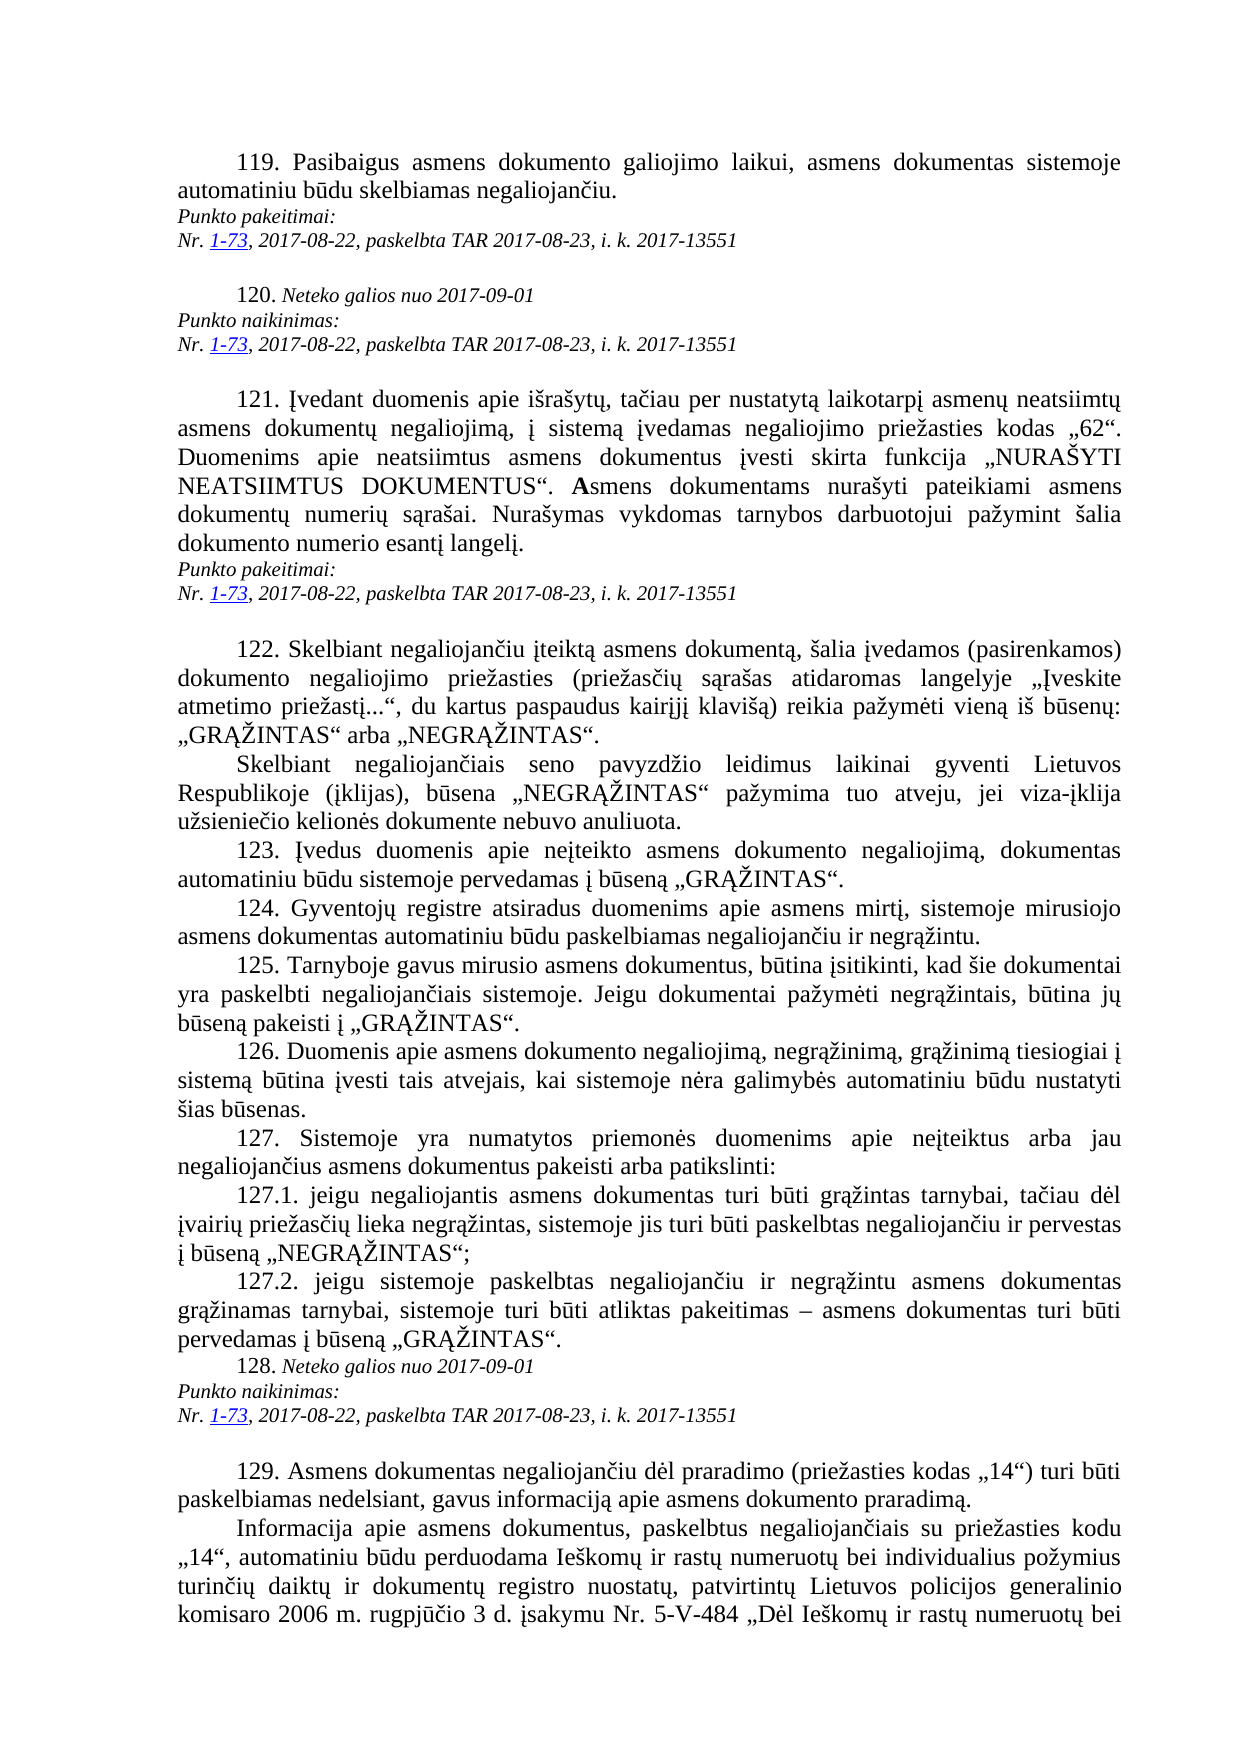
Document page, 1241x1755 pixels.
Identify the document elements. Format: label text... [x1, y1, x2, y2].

text 125. Tarnyboje gavus mirusio asmens dokumentus, būtina įsitikinti, kad šie dokumentai yra paskelbti negaliojančiais sistemoje. Jeigu dokumentai pažymėti negrąžintais, būtina jų būseną pakeisti į „GRĄŽINTAS“. [177, 950, 1122, 1036]
text Nr. 1-73, 2017-08-22, paskelbta TAR 2017-08-23, i. k. 2017-13551 [177, 581, 1122, 605]
text 120. Neteko galios nuo 2017-09-01 [177, 281, 1122, 308]
text 121. Įvedant duomenis apie išrašytų, tačiau per nustatytą laikotarpį asmenų neatsiimtų asmens dokumentų negaliojimą, į sistemą įvedamas negaliojimo priežasties kodas „62“. Duomenims apie neatsiimtus asmens dokumentus įvesti skirta funkcija „NURAŠYTI NEATSIIMTUS DOKUMENTUS“. Asmens dokumentams nurašyti pateikiami asmens dokumentų numerių sąrašai. Nurašymas vykdomas tarnybos darbuotojui pažymint šalia dokumento numerio esantį langelį. [177, 384, 1122, 557]
text Informacija apie asmens dokumentus, paskelbtus negaliojančiais su priežasties kodu „14“, automatiniu būdu perduodama Ieškomų ir rastų numeruotų bei individualius požymius turinčių daiktų ir dokumentų registro nuostatų, patvirtintų Lietuvos policijos generalinio komisaro 2006 m. rugpjūčio 3 d. įsakymu Nr. 5-V-484 „Dėl Ieškomų ir rastų numeruotų bei [177, 1513, 1122, 1628]
text 122. Skelbiant negaliojančiu įteiktą asmens dokumentą, šalia įvedamos (pasirenkamos) dokumento negaliojimo priežasties (priežasčių sąrašas atidaromas langelyje „Įveskite atmetimo priežastį...“, du kartus paspaudus kairįjį klavišą) reikia pažymėti vieną iš būsenų: „GRĄŽINTAS“ arba „NEGRĄŽINTAS“. [177, 634, 1122, 749]
text Punkto naikinimas: [177, 1379, 1122, 1403]
text 123. Įvedus duomenis apie neįteikto asmens dokumento negaliojimą, dokumentas automatiniu būdu sistemoje pervedamas į būseną „GRĄŽINTAS“. [177, 835, 1122, 893]
text 119. Pasibaigus asmens dokumento galiojimo laikui, asmens dokumentas sistemoje automatiniu būdu skelbiamas negaliojančiu. [177, 147, 1122, 204]
text Punkto naikinimas: [177, 308, 1122, 332]
text 129. Asmens dokumentas negaliojančiu dėl praradimo (priežasties kodas „14“) turi būti paskelbiamas nedelsiant, gavus informaciją apie asmens dokumento praradimą. [177, 1456, 1122, 1513]
text 127. Sistemoje yra numatytos priemonės duomenims apie neįteiktus arba jau negaliojančius asmens dokumentus pakeisti arba patikslinti: [177, 1123, 1122, 1180]
text Skelbiant negaliojančiais seno pavyzdžio leidimus laikinai gyventi Lietuvos Respublikoje (įklijas), būsena „NEGRĄŽINTAS“ pažymima tuo atveju, jei viza-įklija užsieniečio kelionės dokumente nebuvo anuliuota. [177, 749, 1122, 835]
text Nr. 1-73, 2017-08-22, paskelbta TAR 2017-08-23, i. k. 2017-13551 [177, 332, 1122, 356]
text 124. Gyventojų registre atsiradus duomenims apie asmens mirtį, sistemoje mirusiojo asmens dokumentas automatiniu būdu paskelbiamas negaliojančiu ir negrąžintu. [177, 893, 1122, 950]
text Punkto pakeitimai: [177, 204, 1122, 228]
text 127.1. jeigu negaliojantis asmens dokumentas turi būti grąžintas tarnybai, tačiau dėl įvairių priežasčių lieka negrąžintas, sistemoje jis turi būti paskelbtas negaliojančiu ir pervestas į būseną „NEGRĄŽINTAS“; [177, 1180, 1122, 1266]
text Punkto pakeitimai: [177, 557, 1122, 581]
text 127.2. jeigu sistemoje paskelbtas negaliojančiu ir negrąžintu asmens dokumentas grąžinamas tarnybai, sistemoje turi būti atliktas pakeitimas – asmens dokumentas turi būti pervedamas į būseną „GRĄŽINTAS“. [177, 1266, 1122, 1353]
text Nr. 1-73, 2017-08-22, paskelbta TAR 2017-08-23, i. k. 2017-13551 [177, 228, 1122, 252]
text Nr. 1-73, 2017-08-22, paskelbta TAR 2017-08-23, i. k. 2017-13551 [177, 1403, 1122, 1427]
text 126. Duomenis apie asmens dokumento negaliojimą, negrąžinimą, grąžinimą tiesiogiai į sistemą būtina įvesti tais atvejais, kai sistemoje nėra galimybės automatiniu būdu nustatyti šias būsenas. [177, 1036, 1122, 1123]
text 128. Neteko galios nuo 2017-09-01 [177, 1353, 1122, 1379]
